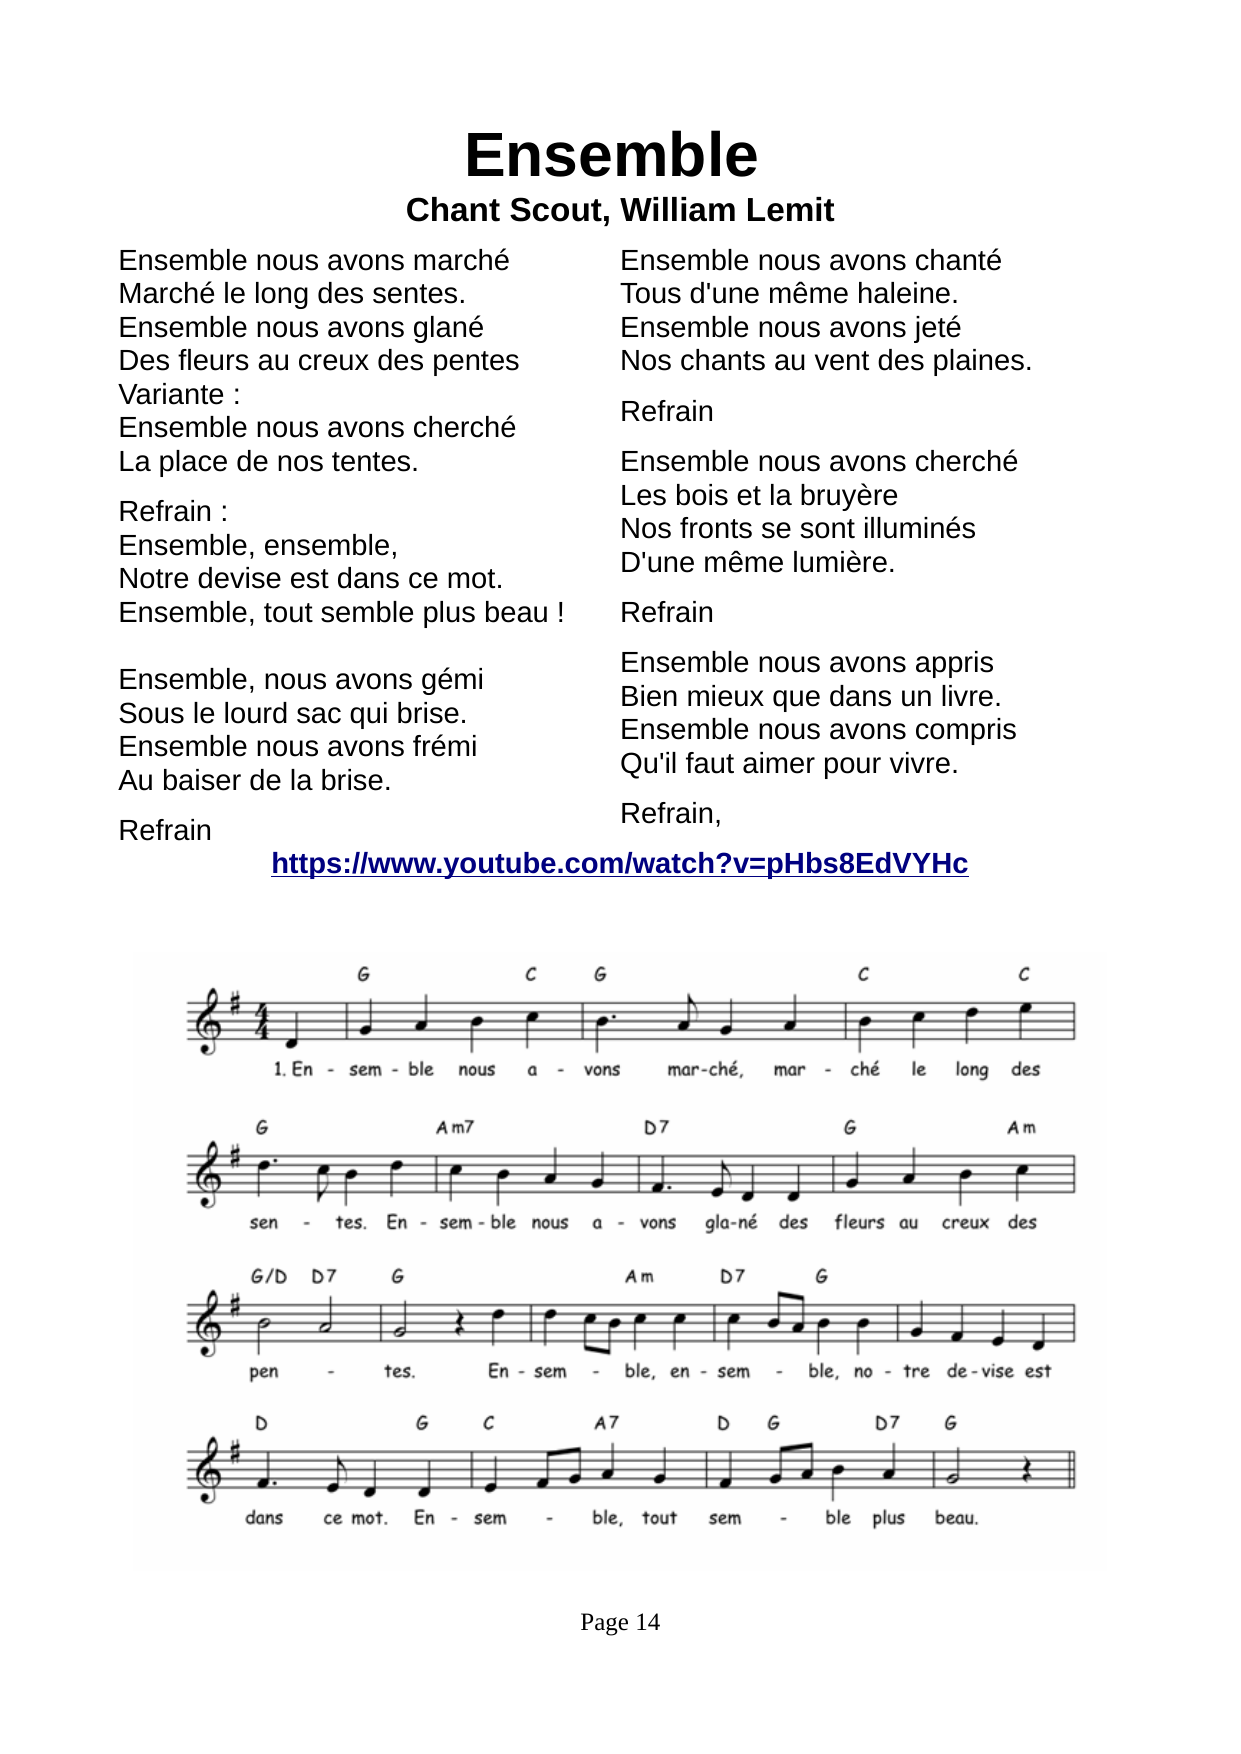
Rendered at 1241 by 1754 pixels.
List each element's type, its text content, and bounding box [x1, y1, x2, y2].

table_header Ensemble nous avons chanté Tous d'une même haleine. Ensemble nous avons jeté Nos chants au vent des plaines. Refrain Ensemble nous avons cherché Les bois et la bruyère Nos fronts se sont illuminés D'une même lumière. Refrain Ensemble nous avons appris Bien mieux que dans un livre. Ensemble nous avons compris Qu'il faut aimer pour vivre. Refrain, [620, 243, 1122, 847]
text Chant Scout, William Lemit [118, 190, 1122, 228]
picture [132, 952, 1108, 1571]
text Ensemble [118, 118, 1122, 190]
text https://www.youtube.com/watch?v=pHbs8EdVYHc [118, 847, 1122, 880]
table_header Ensemble nous avons marché Marché le long des sentes. Ensemble nous avons glané Des fleurs au creux des pentes Variante : Ensemble nous avons cherché La place de nos tentes. Refrain : Ensemble, ensemble, Notre devise est dans ce mot. Ensemble, tout semble plus beau ! Ensemble, nous avons gémi Sous le lourd sac qui brise. Ensemble nous avons frémi Au baiser de la brise. Refrain [118, 243, 620, 847]
